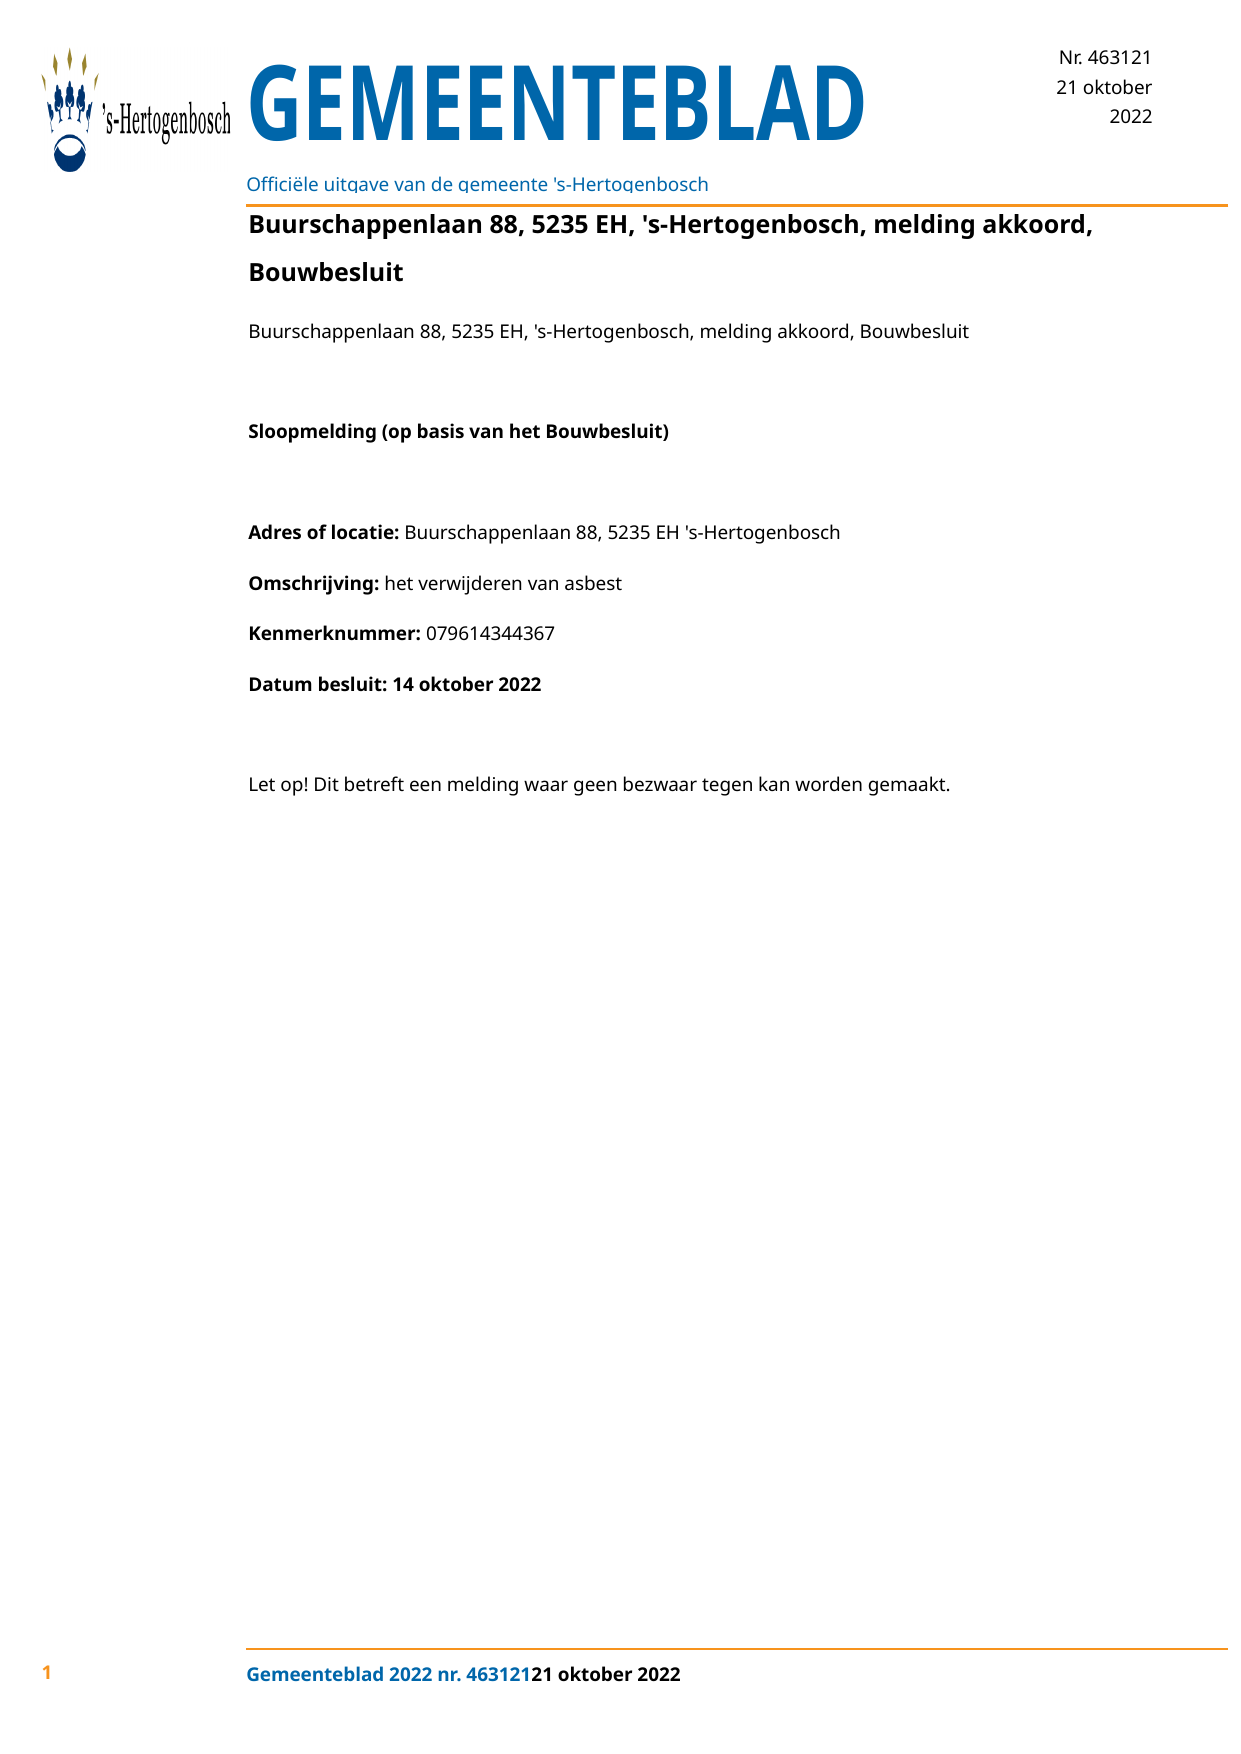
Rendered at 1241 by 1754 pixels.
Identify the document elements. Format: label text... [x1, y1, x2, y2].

text Buurschappenlaan 88, 5235 EH, 's-Hertogenbosch, melding akkoord, Bouwbesluit [248, 318, 1152, 344]
text Adres of locatie: Buurschappenlaan 88, 5235 EH 's-Hertogenbosch [248, 519, 1152, 545]
text Datum besluit: 14 oktober 2022 [248, 671, 1152, 697]
text Omschrijving: het verwijderen van asbest [248, 570, 1152, 596]
text Kenmerknummer: 079614344367 [248, 620, 1152, 646]
text Let op! Dit betreft een melding waar geen bezwaar tegen kan worden gemaakt. [248, 772, 1152, 797]
text Sloopmelding (op basis van het Bouwbesluit) [248, 419, 1152, 444]
picture [41, 47, 231, 172]
text Buurschappenlaan 88, 5235 EH, 's-Hertogenbosch, melding akkoord, Bouwbesluit [248, 207, 1152, 288]
